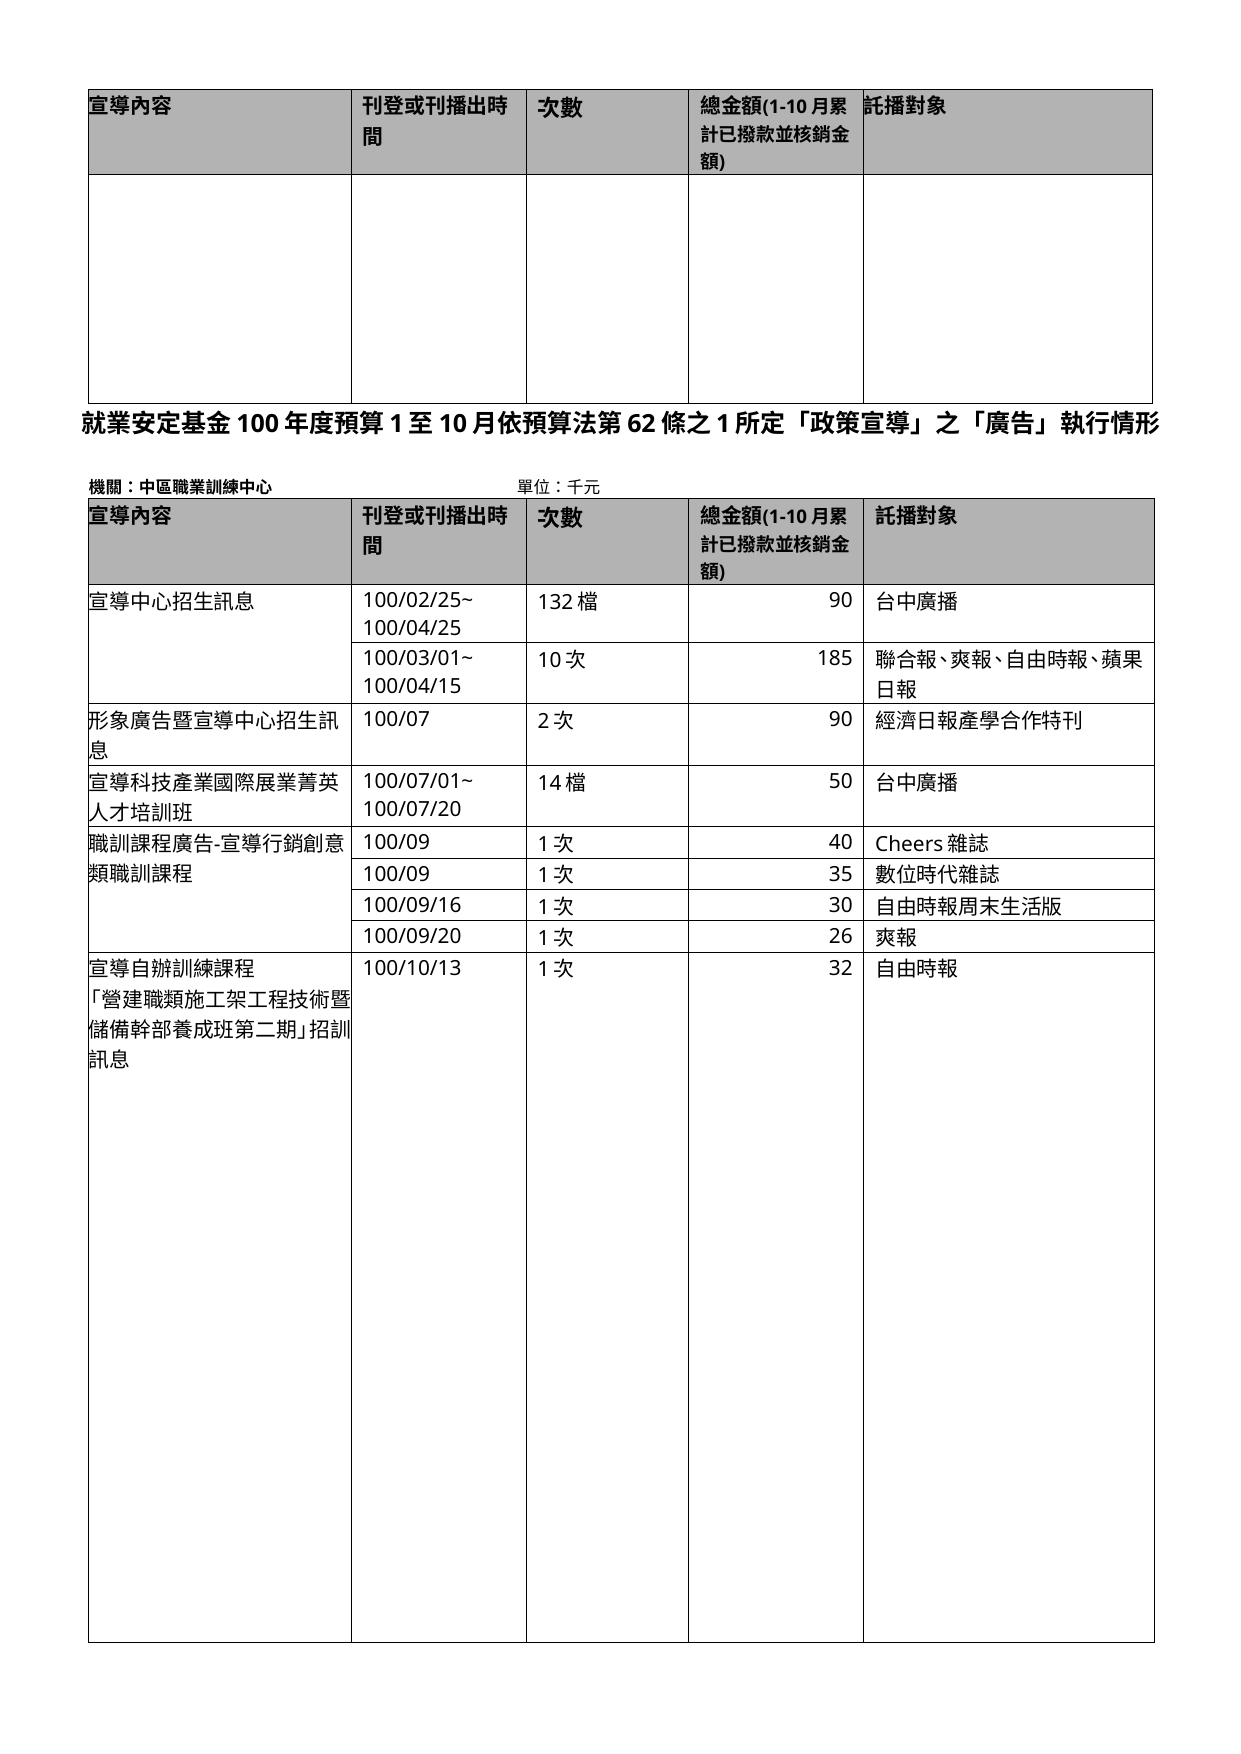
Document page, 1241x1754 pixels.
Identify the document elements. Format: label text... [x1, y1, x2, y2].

table_cell 台中廣播 [864, 766, 1154, 826]
table_cell 爽報 [864, 921, 1154, 952]
table_header 宣導內容 [89, 499, 351, 584]
table_cell 30 [689, 890, 863, 920]
table_cell 132檔 [527, 585, 688, 642]
table_header 總金額(1-10月累計已撥款並核銷金額) [689, 90, 863, 174]
table_cell 宣導中心招生訊息 [89, 585, 351, 703]
table_cell 自由時報 [864, 953, 1154, 1642]
table_cell 自由時報周末生活版 [864, 890, 1154, 920]
table_cell 40 [689, 827, 863, 858]
table_header 次數 [527, 90, 688, 174]
table_cell 1次 [527, 890, 688, 920]
table_cell 形象廣告暨宣導中心招生訊息 [89, 704, 351, 765]
table_cell 185 [689, 643, 863, 703]
table_cell 32 [689, 953, 863, 1642]
table_cell 90 [689, 704, 863, 765]
table_cell 1次 [527, 859, 688, 889]
table_cell 宣導自辦訓練課程 「營建職類施工架工程技術暨儲備幹部養成班第二期」招訓訊息 [89, 953, 351, 1642]
table_cell 數位時代雜誌 [864, 859, 1154, 889]
table_cell 宣導科技產業國際展業菁英人才培訓班 [89, 766, 351, 826]
table_cell [527, 175, 688, 403]
table_cell 10次 [527, 643, 688, 703]
table_cell 100/09 [352, 827, 526, 858]
table_cell 1次 [527, 827, 688, 858]
table_cell 聯合報、爽報、自由時報、蘋果日報 [864, 643, 1154, 703]
table_header 託播對象 [864, 499, 1154, 584]
table_cell 50 [689, 766, 863, 826]
table_cell 100/02/25~ 100/04/25 [352, 585, 526, 642]
table_cell [864, 175, 1152, 403]
table_cell 台中廣播 [864, 585, 1154, 642]
table_cell 100/09 [352, 859, 526, 889]
table_cell 100/07/01~ 100/07/20 [352, 766, 526, 826]
table_cell 100/07 [352, 704, 526, 765]
table_header 總金額(1-10月累計已撥款並核銷金額) [689, 499, 863, 584]
table_header 宣導內容 [89, 90, 351, 174]
table_cell 100/09/20 [352, 921, 526, 952]
table_cell 1次 [527, 921, 688, 952]
table_cell 100/03/01~ 100/04/15 [352, 643, 526, 703]
table_header 刊登或刊播出時間 [352, 499, 526, 584]
table_cell 經濟日報產學合作特刊 [864, 704, 1154, 765]
table_header 刊登或刊播出時間 [352, 90, 526, 174]
table_cell 14檔 [527, 766, 688, 826]
table_cell 100/10/13 [352, 953, 526, 1642]
table_cell 35 [689, 859, 863, 889]
table_cell [352, 175, 526, 403]
table_cell 26 [689, 921, 863, 952]
table_header 託播對象 [864, 90, 1152, 174]
table_cell 100/09/16 [352, 890, 526, 920]
text 就業安定基金100年度預算1至10月依預算法第62條之1所定「政策宣導」之「廣告」執行情形 [76, 404, 1165, 440]
table_header 次數 [527, 499, 688, 584]
table_cell 職訓課程廣告-宣導行銷創意類職訓課程 [89, 827, 351, 952]
table_cell 1次 [527, 953, 688, 1642]
table_cell 90 [689, 585, 863, 642]
table_cell [689, 175, 863, 403]
table_cell [89, 175, 351, 403]
table_cell Cheers雜誌 [864, 827, 1154, 858]
text 機關：中區職業訓練中心 單位：千元 [89, 474, 1165, 498]
table_cell 2次 [527, 704, 688, 765]
